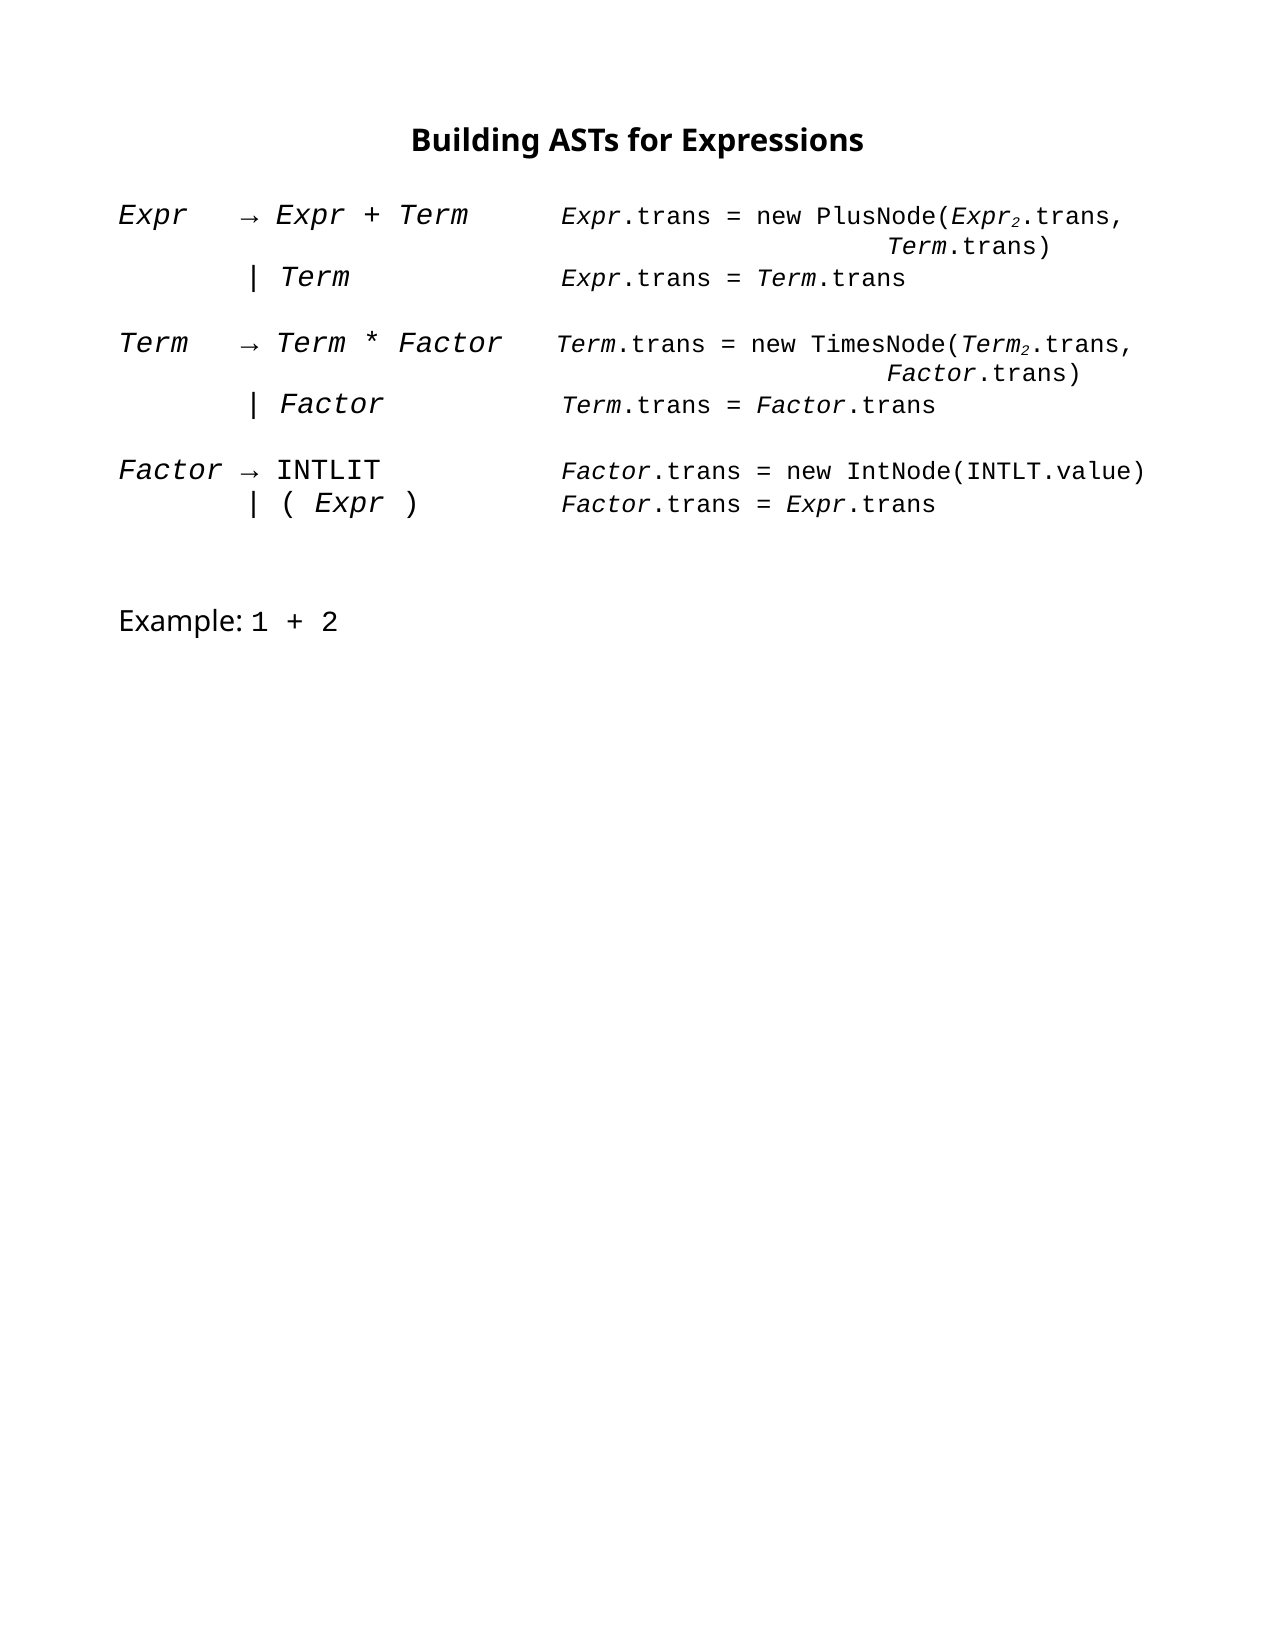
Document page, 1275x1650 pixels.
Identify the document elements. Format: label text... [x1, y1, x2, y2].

text | Factor Term.trans = Factor.trans [118, 389, 1157, 422]
text Factor → INTLIT Factor.trans = new IntNode(INTLT.value) [118, 455, 1157, 488]
text Term → Term * Factor Term.trans = new TimesNode(Term2.trans, Factor.trans) [118, 328, 1157, 389]
text Example: 1 + 2 [118, 601, 1157, 641]
subtitle Building ASTs for Expressions [118, 118, 1157, 161]
text Expr → Expr + Term Expr.trans = new PlusNode(Expr2.trans, Term.trans) [118, 200, 1157, 262]
text | Term Expr.trans = Term.trans [118, 262, 1157, 295]
text | ( Expr ) Factor.trans = Expr.trans [118, 488, 1157, 521]
